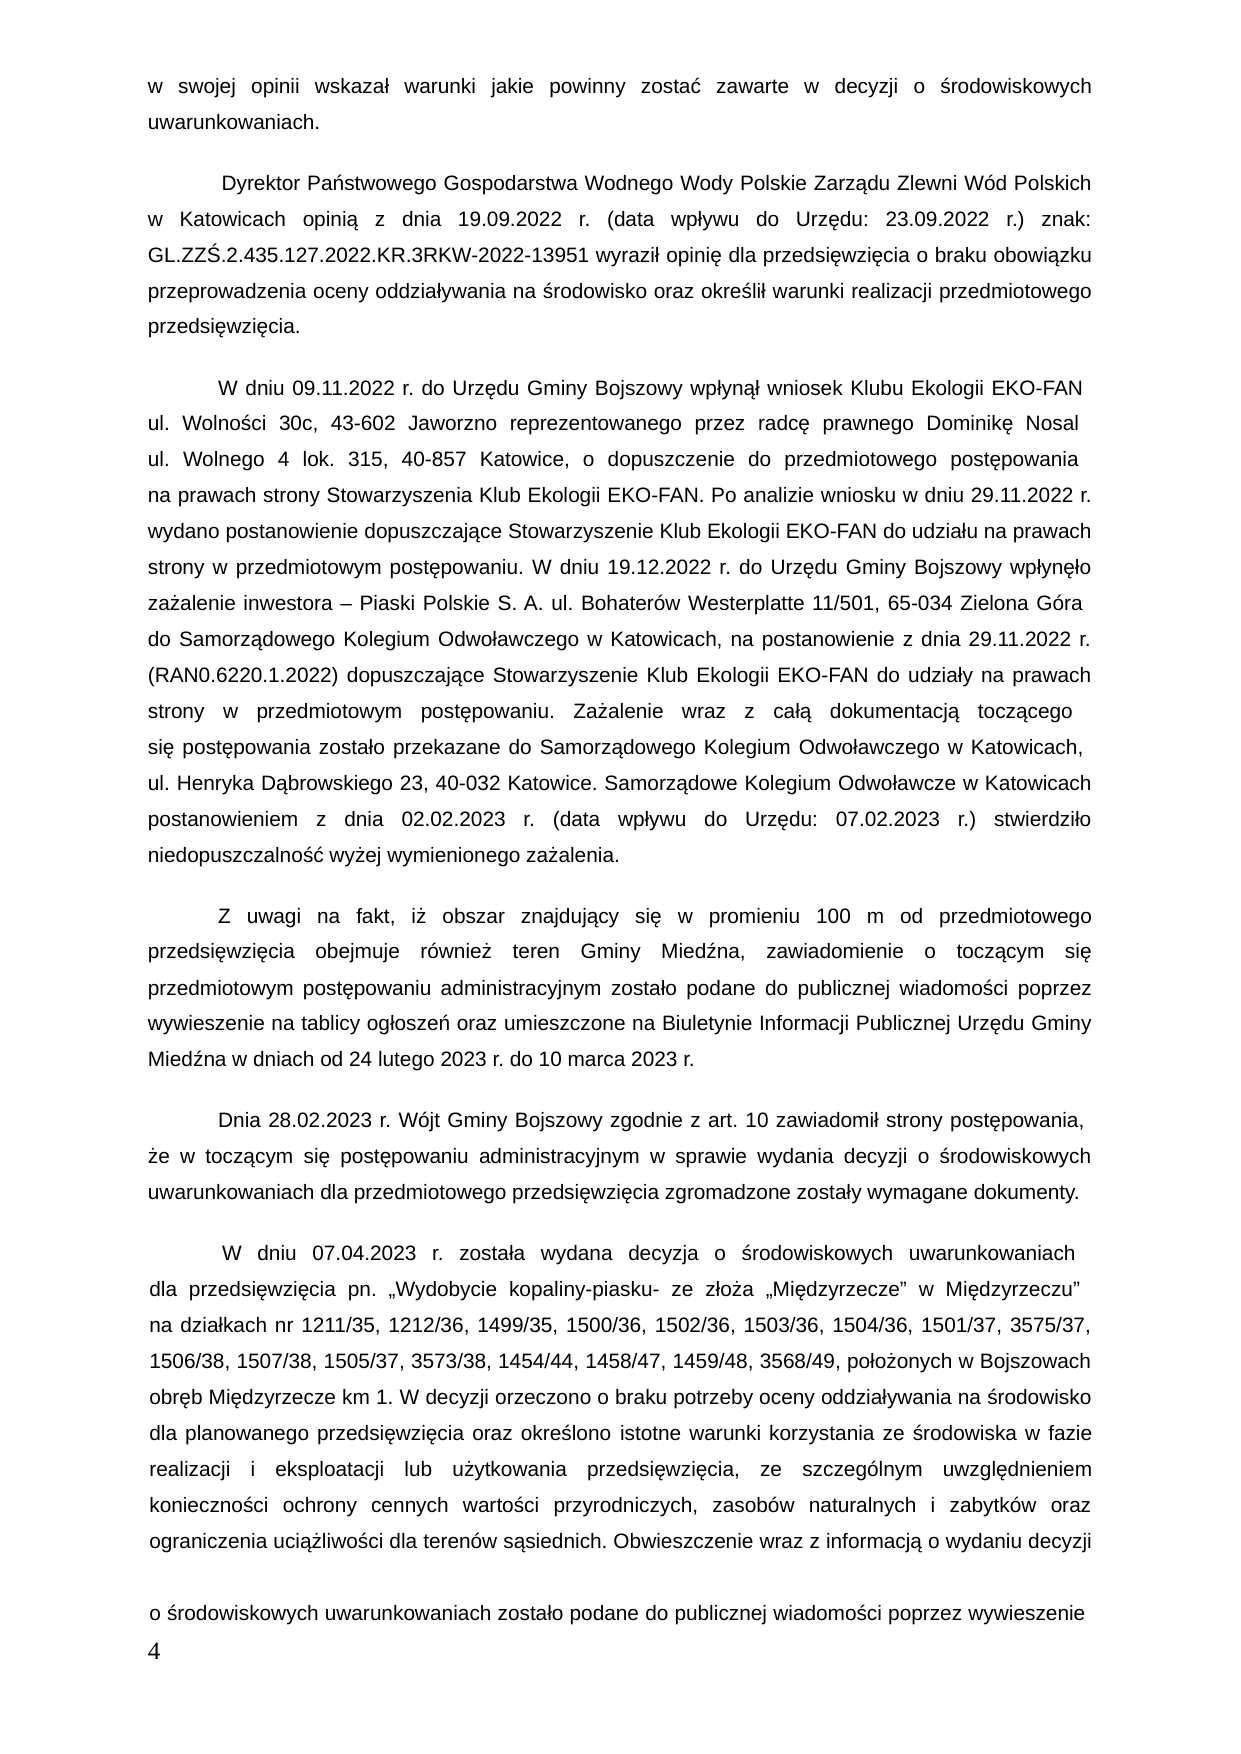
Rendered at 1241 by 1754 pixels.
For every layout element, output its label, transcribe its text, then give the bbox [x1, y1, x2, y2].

text W dniu 07.04.2023 r. została wydana decyzja o środowiskowych uwarunkowaniach dla przedsięwzięcia pn. „Wydobycie kopaliny-piasku- ze złoża „Międzyrzecze” w Międzyrzeczu” na działkach nr 1211/35, 1212/36, 1499/35, 1500/36, 1502/36, 1503/36, 1504/36, 1501/37, 3575/37, 1506/38, 1507/38, 1505/37, 3573/38, 1454/44, 1458/47, 1459/48, 3568/49, położonych w Bojszowach obręb Międzyrzecze km 1. W decyzji orzeczono o braku potrzeby oceny oddziaływania na środowisko dla planowanego przedsięwzięcia oraz określono istotne warunki korzystania ze środowiska w fazie realizacji i eksploatacji lub użytkowania przedsięwzięcia, ze szczególnym uwzględnieniem konieczności ochrony cennych wartości przyrodniczych, zasobów naturalnych i zabytków oraz ograniczenia uciążliwości dla terenów sąsiednich. Obwieszczenie wraz z informacją o wydaniu decyzji o środowiskowych uwarunkowaniach zostało podane do publicznej wiadomości poprzez wywieszenie [149, 1241, 1093, 1624]
text Dnia 28.02.2023 r. Wójt Gminy Bojszowy zgodnie z art. 10 zawiadomił strony postępowania, że w toczącym się postępowaniu administracyjnym w sprawie wydania decyzji o środowiskowych uwarunkowaniach dla przedmiotowego przedsięwzięcia zgromadzone zostały wymagane dokumenty. [148, 1108, 1093, 1204]
text w swojej opinii wskazał warunki jakie powinny zostać zawarte w decyzji o środowiskowych uwarunkowaniach. [148, 74, 1093, 134]
text Z uwagi na fakt, iż obszar znajdujący się w promieniu 100 m od przedmiotowego przedsięwzięcia obejmuje również teren Gminy Miedźna, zawiadomienie o toczącym się przedmiotowym postępowaniu administracyjnym zostało podane do publicznej wiadomości poprzez wywieszenie na tablicy ogłoszeń oraz umieszczone na Biuletynie Informacji Publicznej Urzędu Gminy Miedźna w dniach od 24 lutego 2023 r. do 10 marca 2023 r. [148, 903, 1093, 1071]
text W dniu 09.11.2022 r. do Urzędu Gminy Bojszowy wpłynął wniosek Klubu Ekologii EKO-FAN ul. Wolności 30c, 43-602 Jaworzno reprezentowanego przez radcę prawnego Dominikę Nosal ul. Wolnego 4 lok. 315, 40-857 Katowice, o dopuszczenie do przedmiotowego postępowania na prawach strony Stowarzyszenia Klub Ekologii EKO-FAN. Po analizie wniosku w dniu 29.11.2022 r. wydano postanowienie dopuszczające Stowarzyszenie Klub Ekologii EKO-FAN do udziału na prawach strony w przedmiotowym postępowaniu. W dniu 19.12.2022 r. do Urzędu Gminy Bojszowy wpłynęło zażalenie inwestora – Piaski Polskie S. A. ul. Bohaterów Westerplatte 11/501, 65-034 Zielona Góra do Samorządowego Kolegium Odwoławczego w Katowicach, na postanowienie z dnia 29.11.2022 r. (RAN0.6220.1.2022) dopuszczające Stowarzyszenie Klub Ekologii EKO-FAN do udziały na prawach strony w przedmiotowym postępowaniu. Zażalenie wraz z całą dokumentacją toczącego się postępowania zostało przekazane do Samorządowego Kolegium Odwoławczego w Katowicach, ul. Henryka Dąbrowskiego 23, 40-032 Katowice. Samorządowe Kolegium Odwoławcze w Katowicach postanowieniem z dnia 02.02.2023 r. (data wpływu do Urzędu: 07.02.2023 r.) stwierdziło niedopuszczalność wyżej wymienionego zażalenia. [148, 375, 1093, 866]
text Dyrektor Państwowego Gospodarstwa Wodnego Wody Polskie Zarządu Zlewni Wód Polskich w Katowicach opinią z dnia 19.09.2022 r. (data wpływu do Urzędu: 23.09.2022 r.) znak: GL.ZZŚ.2.435.127.2022.KR.3RKW-2022-13951 wyraził opinię dla przedsięwzięcia o braku obowiązku przeprowadzenia oceny oddziaływania na środowisko oraz określił warunki realizacji przedmiotowego przedsięwzięcia. [148, 171, 1093, 338]
